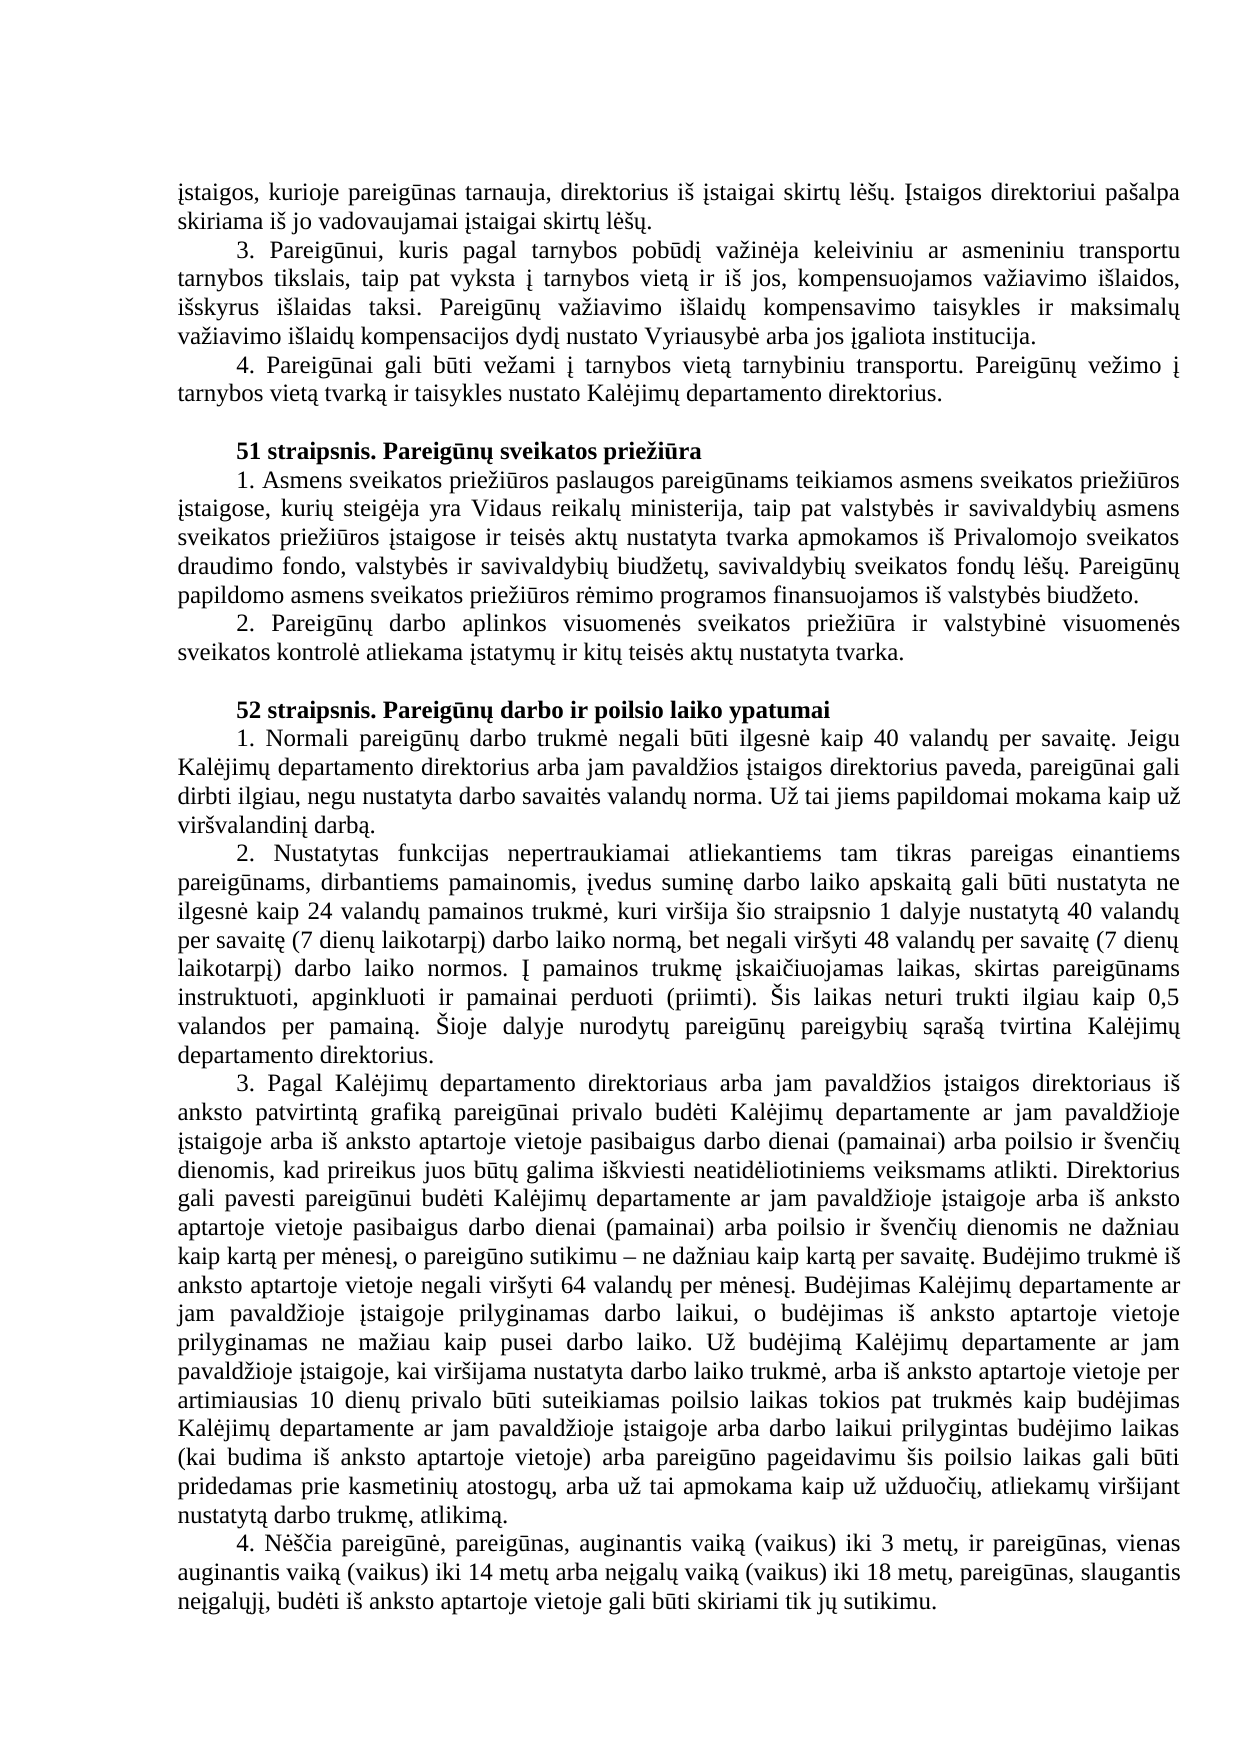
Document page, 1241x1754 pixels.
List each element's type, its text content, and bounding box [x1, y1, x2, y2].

text 3. Pareigūnui, kuris pagal tarnybos pobūdį važinėja keleiviniu ar asmeniniu transportu tarnybos tikslais, taip pat vyksta į tarnybos vietą ir iš jos, kompensuojamos važiavimo išlaidos, išskyrus išlaidas taksi. Pareigūnų važiavimo išlaidų kompensavimo taisykles ir maksimalų važiavimo išlaidų kompensacijos dydį nustato Vyriausybė arba jos įgaliota institucija. [177, 235, 1181, 350]
text 2. Pareigūnų darbo aplinkos visuomenės sveikatos priežiūra ir valstybinė visuomenės sveikatos kontrolė atliekama įstatymų ir kitų teisės aktų nustatyta tvarka. [177, 608, 1181, 666]
text 1. Normali pareigūnų darbo trukmė negali būti ilgesnė kaip 40 valandų per savaitę. Jeigu Kalėjimų departamento direktorius arba jam pavaldžios įstaigos direktorius paveda, pareigūnai gali dirbti ilgiau, negu nustatyta darbo savaitės valandų norma. Už tai jiems papildomai mokama kaip už viršvalandinį darbą. [177, 723, 1181, 838]
text 4. Pareigūnai gali būti vežami į tarnybos vietą tarnybiniu transportu. Pareigūnų vežimo į tarnybos vietą tvarką ir taisykles nustato Kalėjimų departamento direktorius. [177, 350, 1181, 407]
text 3. Pagal Kalėjimų departamento direktoriaus arba jam pavaldžios įstaigos direktoriaus iš anksto patvirtintą grafiką pareigūnai privalo budėti Kalėjimų departamente ar jam pavaldžioje įstaigoje arba iš anksto aptartoje vietoje pasibaigus darbo dienai (pamainai) arba poilsio ir švenčių dienomis, kad prireikus juos būtų galima iškviesti neatidėliotiniems veiksmams atlikti. Direktorius gali pavesti pareigūnui budėti Kalėjimų departamente ar jam pavaldžioje įstaigoje arba iš anksto aptartoje vietoje pasibaigus darbo dienai (pamainai) arba poilsio ir švenčių dienomis ne dažniau kaip kartą per mėnesį, o pareigūno sutikimu – ne dažniau kaip kartą per savaitę. Budėjimo trukmė iš anksto aptartoje vietoje negali viršyti 64 valandų per mėnesį. Budėjimas Kalėjimų departamente ar jam pavaldžioje įstaigoje prilyginamas darbo laikui, o budėjimas iš anksto aptartoje vietoje prilyginamas ne mažiau kaip pusei darbo laiko. Už budėjimą Kalėjimų departamente ar jam pavaldžioje įstaigoje, kai viršijama nustatyta darbo laiko trukmė, arba iš anksto aptartoje vietoje per artimiausias 10 dienų privalo būti suteikiamas poilsio laikas tokios pat trukmės kaip budėjimas Kalėjimų departamente ar jam pavaldžioje įstaigoje arba darbo laikui prilygintas budėjimo laikas (kai budima iš anksto aptartoje vietoje) arba pareigūno pageidavimu šis poilsio laikas gali būti pridedamas prie kasmetinių atostogų, arba už tai apmokama kaip už užduočių, atliekamų viršijant nustatytą darbo trukmę, atlikimą. [177, 1068, 1181, 1528]
text 2. Nustatytas funkcijas nepertraukiamai atliekantiems tam tikras pareigas einantiems pareigūnams, dirbantiems pamainomis, įvedus suminę darbo laiko apskaitą gali būti nustatyta ne ilgesnė kaip 24 valandų pamainos trukmė, kuri viršija šio straipsnio 1 dalyje nustatytą 40 valandų per savaitę (7 dienų laikotarpį) darbo laiko normą, bet negali viršyti 48 valandų per savaitę (7 dienų laikotarpį) darbo laiko normos. Į pamainos trukmę įskaičiuojamas laikas, skirtas pareigūnams instruktuoti, apginkluoti ir pamainai perduoti (priimti). Šis laikas neturi trukti ilgiau kaip 0,5 valandos per pamainą. Šioje dalyje nurodytų pareigūnų pareigybių sąrašą tvirtina Kalėjimų departamento direktorius. [177, 838, 1181, 1068]
text 52 straipsnis. Pareigūnų darbo ir poilsio laiko ypatumai [177, 695, 1181, 723]
text 4. Nėščia pareigūnė, pareigūnas, auginantis vaiką (vaikus) iki 3 metų, ir pareigūnas, vienas auginantis vaiką (vaikus) iki 14 metų arba neįgalų vaiką (vaikus) iki 18 metų, pareigūnas, slaugantis neįgalųjį, budėti iš anksto aptartoje vietoje gali būti skiriami tik jų sutikimu. [177, 1528, 1181, 1615]
text įstaigos, kurioje pareigūnas tarnauja, direktorius iš įstaigai skirtų lėšų. Įstaigos direktoriui pašalpa skiriama iš jo vadovaujamai įstaigai skirtų lėšų. [177, 177, 1181, 235]
text 1. Asmens sveikatos priežiūros paslaugos pareigūnams teikiamos asmens sveikatos priežiūros įstaigose, kurių steigėja yra Vidaus reikalų ministerija, taip pat valstybės ir savivaldybių asmens sveikatos priežiūros įstaigose ir teisės aktų nustatyta tvarka apmokamos iš Privalomojo sveikatos draudimo fondo, valstybės ir savivaldybių biudžetų, savivaldybių sveikatos fondų lėšų. Pareigūnų papildomo asmens sveikatos priežiūros rėmimo programos finansuojamos iš valstybės biudžeto. [177, 465, 1181, 608]
text 51 straipsnis. Pareigūnų sveikatos priežiūra [177, 436, 1181, 465]
